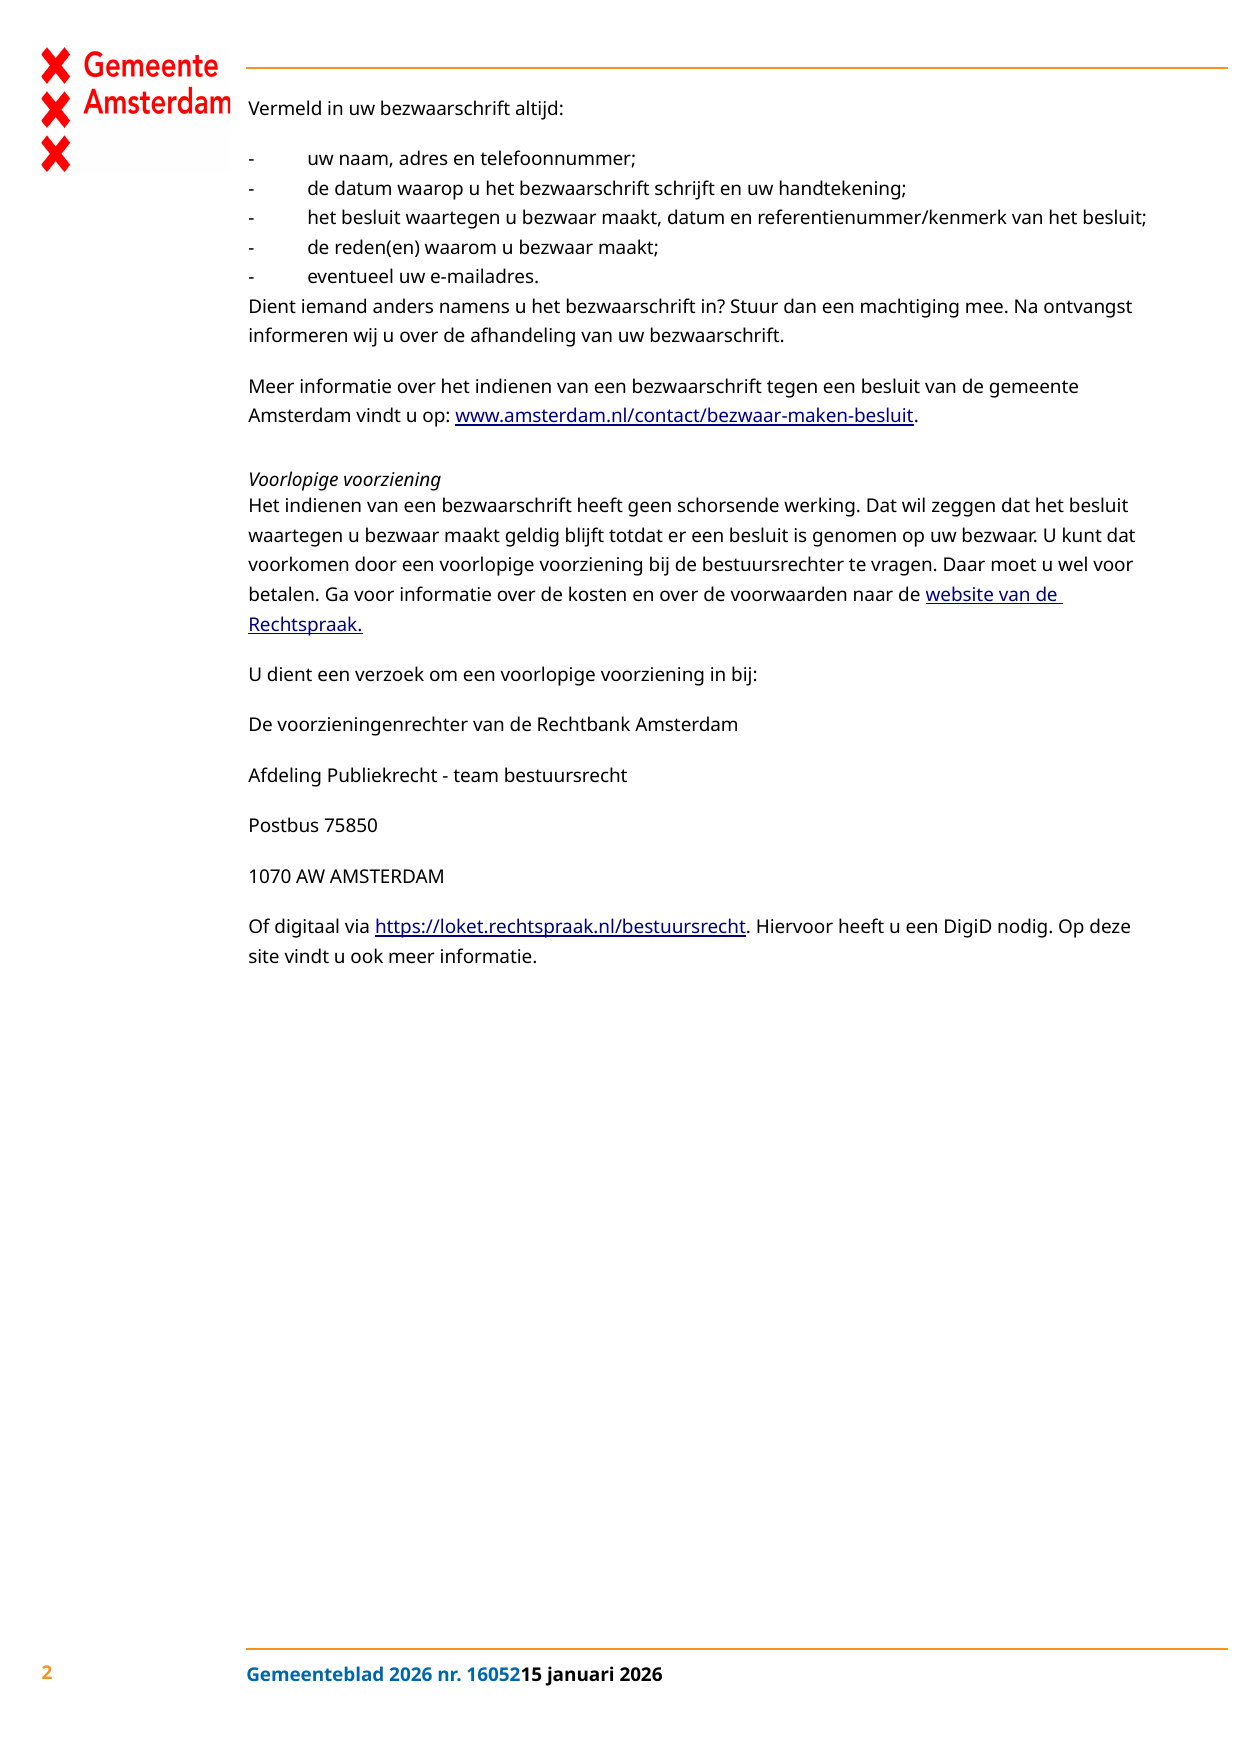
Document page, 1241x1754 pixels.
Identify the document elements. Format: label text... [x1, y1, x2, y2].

text Voorlopige voorziening [248, 467, 1152, 492]
text U dient een verzoek om een voorlopige voorziening in bij: [248, 661, 1152, 687]
text Afdeling Publiekrecht - team bestuursrecht [248, 762, 1152, 788]
list het besluit waartegen u bezwaar maakt, datum en referentienummer/kenmerk van het besluit; [248, 204, 1152, 230]
list uw naam, adres en telefoonnummer; [248, 145, 1152, 171]
text Het indienen van een bezwaarschrift heeft geen schorsende werking. Dat wil zeggen dat het besluit waartegen u bezwaar maakt geldig blijft totdat er een besluit is genomen op uw bezwaar. U kunt dat voorkomen door een voorlopige voorziening bij de bestuursrechter te vragen. Daar moet u wel voor betalen. Ga voor informatie over de kosten en over de voorwaarden naar de website van de Rechtspraak. [248, 492, 1152, 636]
list de datum waarop u het bezwaarschrift schrijft en uw handtekening; [248, 175, 1152, 201]
list eventueel uw e-mailadres. [248, 263, 1152, 289]
text Vermeld in uw bezwaarschrift altijd: [248, 95, 1152, 121]
text Meer informatie over het indienen van een bezwaarschrift tegen een besluit van de gemeente Amsterdam vindt u op: www.amsterdam.nl/contact/bezwaar-maken-besluit. [248, 373, 1152, 428]
picture [41, 47, 231, 172]
text Dient iemand anders namens u het bezwaarschrift in? Stuur dan een machtiging mee. Na ontvangst informeren wij u over de afhandeling van uw bezwaarschrift. [248, 293, 1152, 348]
text 1070 AW AMSTERDAM [248, 863, 1152, 888]
text De voorzieningenrechter van de Rechtbank Amsterdam [248, 712, 1152, 737]
text Of digitaal via https://loket.rechtspraak.nl/bestuursrecht. Hiervoor heeft u een DigiD nodig. Op deze site vindt u ook meer informatie. [248, 913, 1152, 968]
text Postbus 75850 [248, 812, 1152, 838]
list de reden(en) waarom u bezwaar maakt; [248, 234, 1152, 260]
